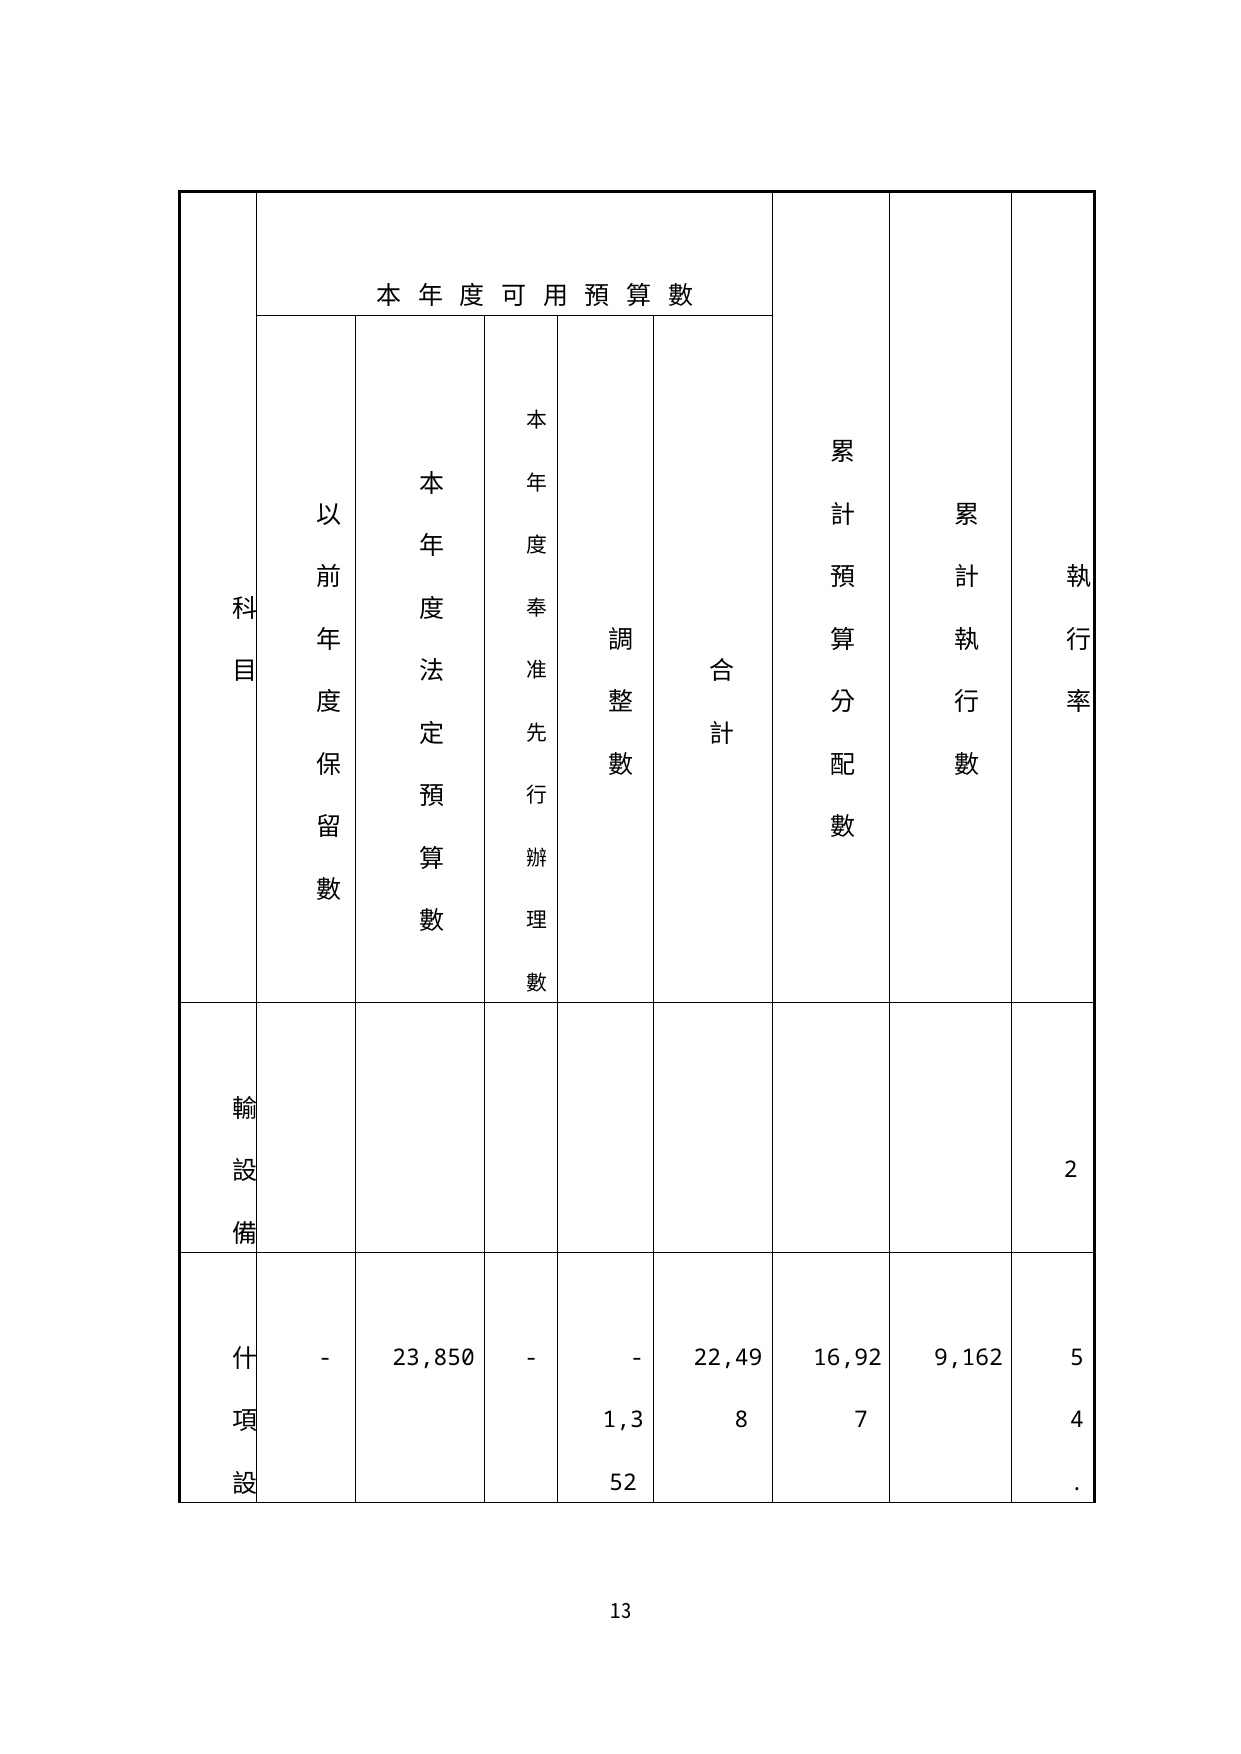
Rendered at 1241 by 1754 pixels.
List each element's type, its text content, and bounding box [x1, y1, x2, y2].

table_cell 以前年度保留數 [257, 316, 355, 1002]
table_header 累計執行數 [890, 193, 1011, 1002]
table_cell - [257, 1253, 355, 1502]
table_cell 本年度法定預算數 [356, 316, 484, 1002]
table_cell - [485, 1003, 557, 1252]
table_cell 輸設備 [181, 1003, 256, 1252]
table_header 累計預算分配數 [773, 193, 889, 1002]
table_header 執行率 [1012, 193, 1093, 1002]
table_cell 合計 [654, 316, 772, 1002]
table_cell 23,850 [356, 1253, 484, 1502]
table_cell 調整數 [558, 316, 653, 1002]
table_cell [356, 1003, 484, 1252]
table_cell 54. [1012, 1253, 1093, 1502]
table_cell - [485, 1253, 557, 1502]
table_cell 什項設 [181, 1253, 256, 1502]
table_cell - [257, 1003, 355, 1252]
table_cell 22,498 [654, 1253, 772, 1502]
table_cell 本年度奉准先行辦理數 [485, 316, 557, 1002]
table_cell [773, 1003, 889, 1252]
table_cell 16,927 [773, 1253, 889, 1502]
table_cell [654, 1003, 772, 1252]
table_header 本年度可用預算數 [257, 193, 772, 314]
table_header 科目 [181, 193, 256, 1002]
table_cell 9,162 [890, 1253, 1011, 1502]
table_cell -1,352 [558, 1253, 653, 1502]
table_cell 2 [1012, 1003, 1093, 1252]
table_cell [890, 1003, 1011, 1252]
table_cell [558, 1003, 653, 1252]
